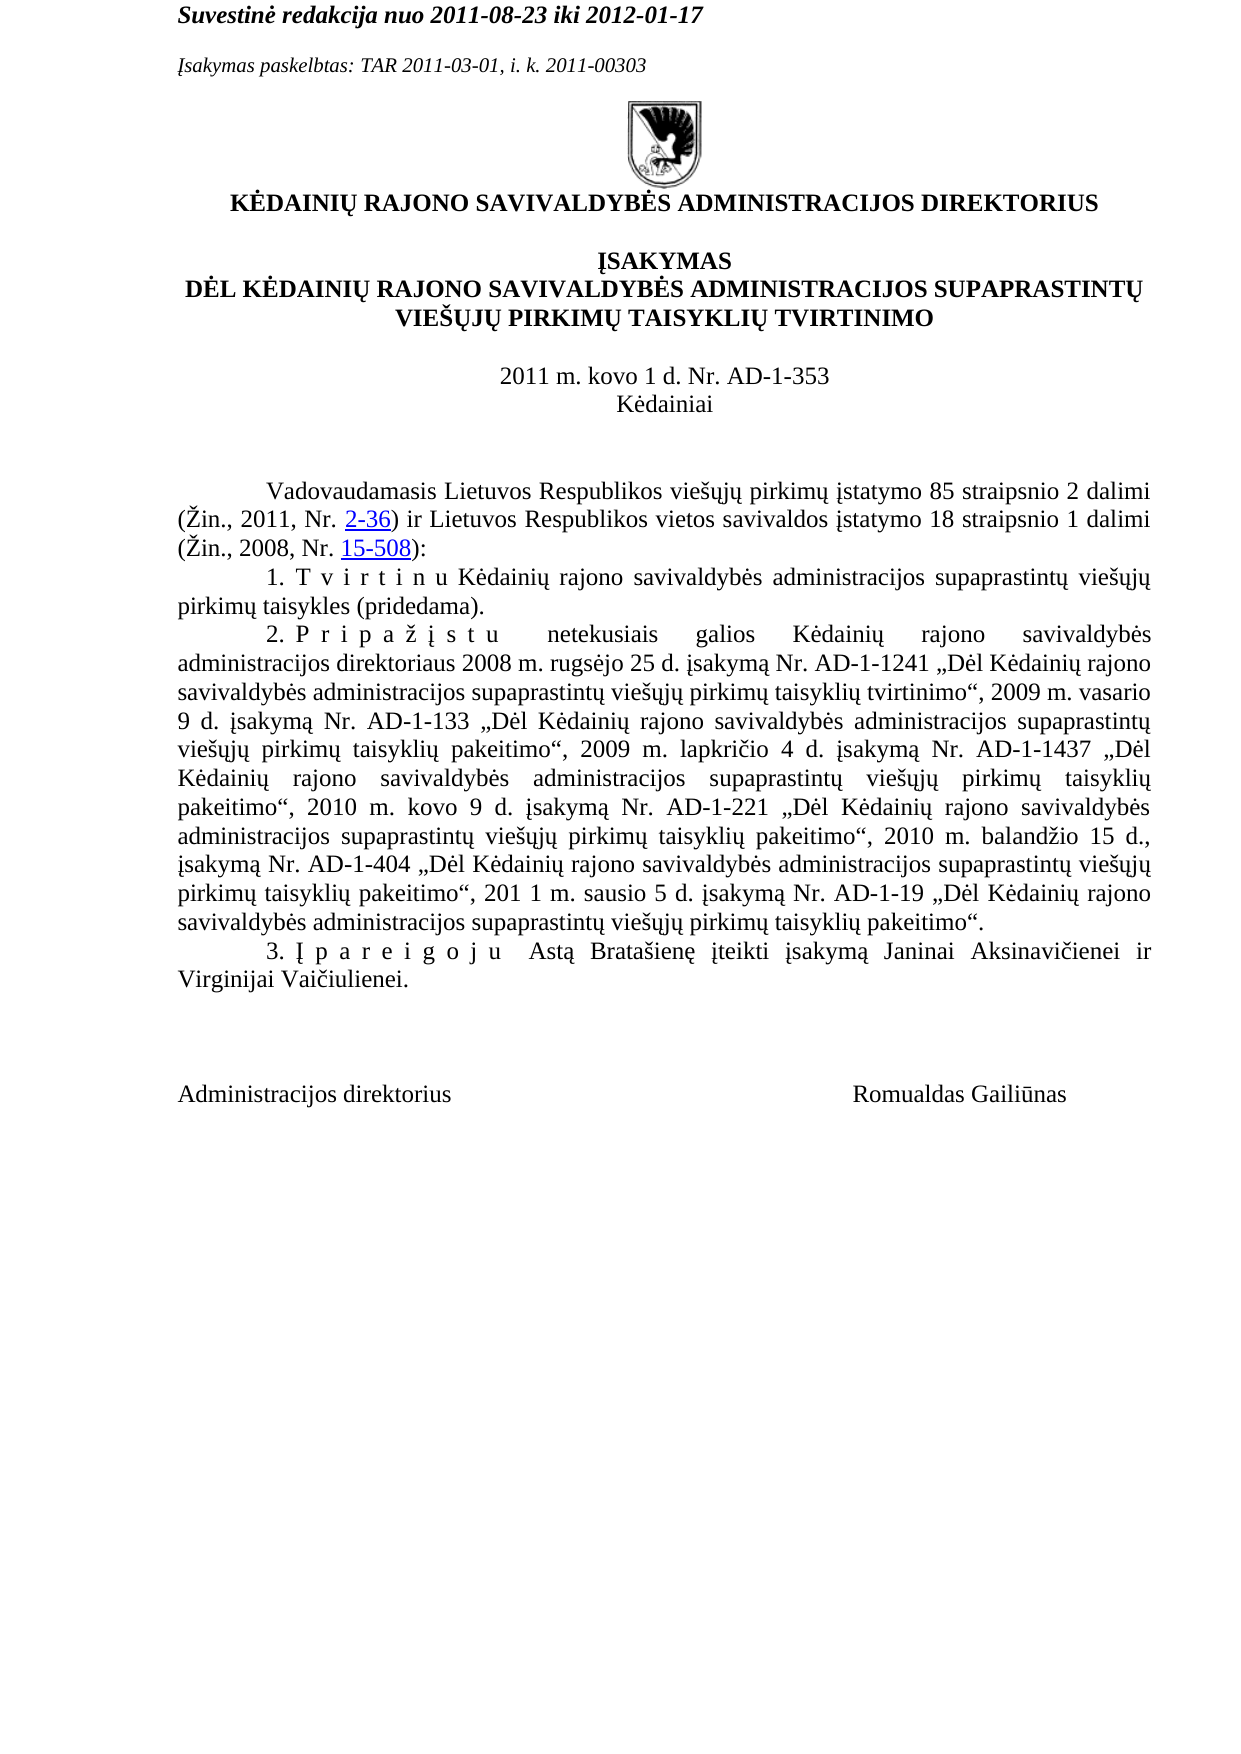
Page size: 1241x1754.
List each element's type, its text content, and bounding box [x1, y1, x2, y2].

text DĖL KĖDAINIŲ RAJONO SAVIVALDYBĖS ADMINISTRACIJOS SUPAPRASTINTŲ VIEŠŲJŲ PIRKIMŲ TAISYKLIŲ TVIRTINIMO [177, 274, 1152, 332]
text 2. Pripažįstu netekusiais galios Kėdainių rajono savivaldybės administracijos direktoriaus 2008 m. rugsėjo 25 d. įsakymą Nr. AD-1-1241 „Dėl Kėdainių rajono savivaldybės administracijos supaprastintų viešųjų pirkimų taisyklių tvirtinimo“, 2009 m. vasario 9 d. įsakymą Nr. AD-1-133 „Dėl Kėdainių rajono savivaldybės administracijos supaprastintų viešųjų pirkimų taisyklių pakeitimo“, 2009 m. lapkričio 4 d. įsakymą Nr. AD-1-1437 „Dėl Kėdainių rajono savivaldybės administracijos supaprastintų viešųjų pirkimų taisyklių pakeitimo“, 2010 m. kovo 9 d. įsakymą Nr. AD-1-221 „Dėl Kėdainių rajono savivaldybės administracijos supaprastintų viešųjų pirkimų taisyklių pakeitimo“, 2010 m. balandžio 15 d., įsakymą Nr. AD-1-404 „Dėl Kėdainių rajono savivaldybės administracijos supaprastintų viešųjų pirkimų taisyklių pakeitimo“, 201 1 m. sausio 5 d. įsakymą Nr. AD-1-19 „Dėl Kėdainių rajono savivaldybės administracijos supaprastintų viešųjų pirkimų taisyklių pakeitimo“. [177, 619, 1152, 936]
text Administracijos direktorius Romualdas Gailiūnas [177, 1079, 1152, 1108]
text 2011 m. kovo 1 d. Nr. AD-1-353 [177, 361, 1152, 389]
text Kėdainiai [177, 389, 1152, 418]
text Įsakymas paskelbtas: TAR 2011-03-01, i. k. 2011-00303 [177, 53, 1152, 77]
text KĖDAINIŲ RAJONO SAVIVALDYBĖS ADMINISTRACIJOS DIREKTORIUS [177, 188, 1152, 217]
text 3. Įpareigoju Astą Bratašienę įteikti įsakymą Janinai Aksinavičienei ir Virginijai Vaičiulienei. [177, 936, 1152, 993]
text Suvestinė redakcija nuo 2011-08-23 iki 2012-01-17 [177, 0, 1152, 29]
text 1. T v i r t i n u Kėdainių rajono savivaldybės administracijos supaprastintų viešųjų pirkimų taisykles (pridedama). [177, 562, 1152, 619]
text ĮSAKYMAS [177, 246, 1152, 274]
text Vadovaudamasis Lietuvos Respublikos viešųjų pirkimų įstatymo 85 straipsnio 2 dalimi (Žin., 2011, Nr. 2-36) ir Lietuvos Respublikos vietos savivaldos įstatymo 18 straipsnio 1 dalimi (Žin., 2008, Nr. 15-508): [177, 476, 1152, 562]
